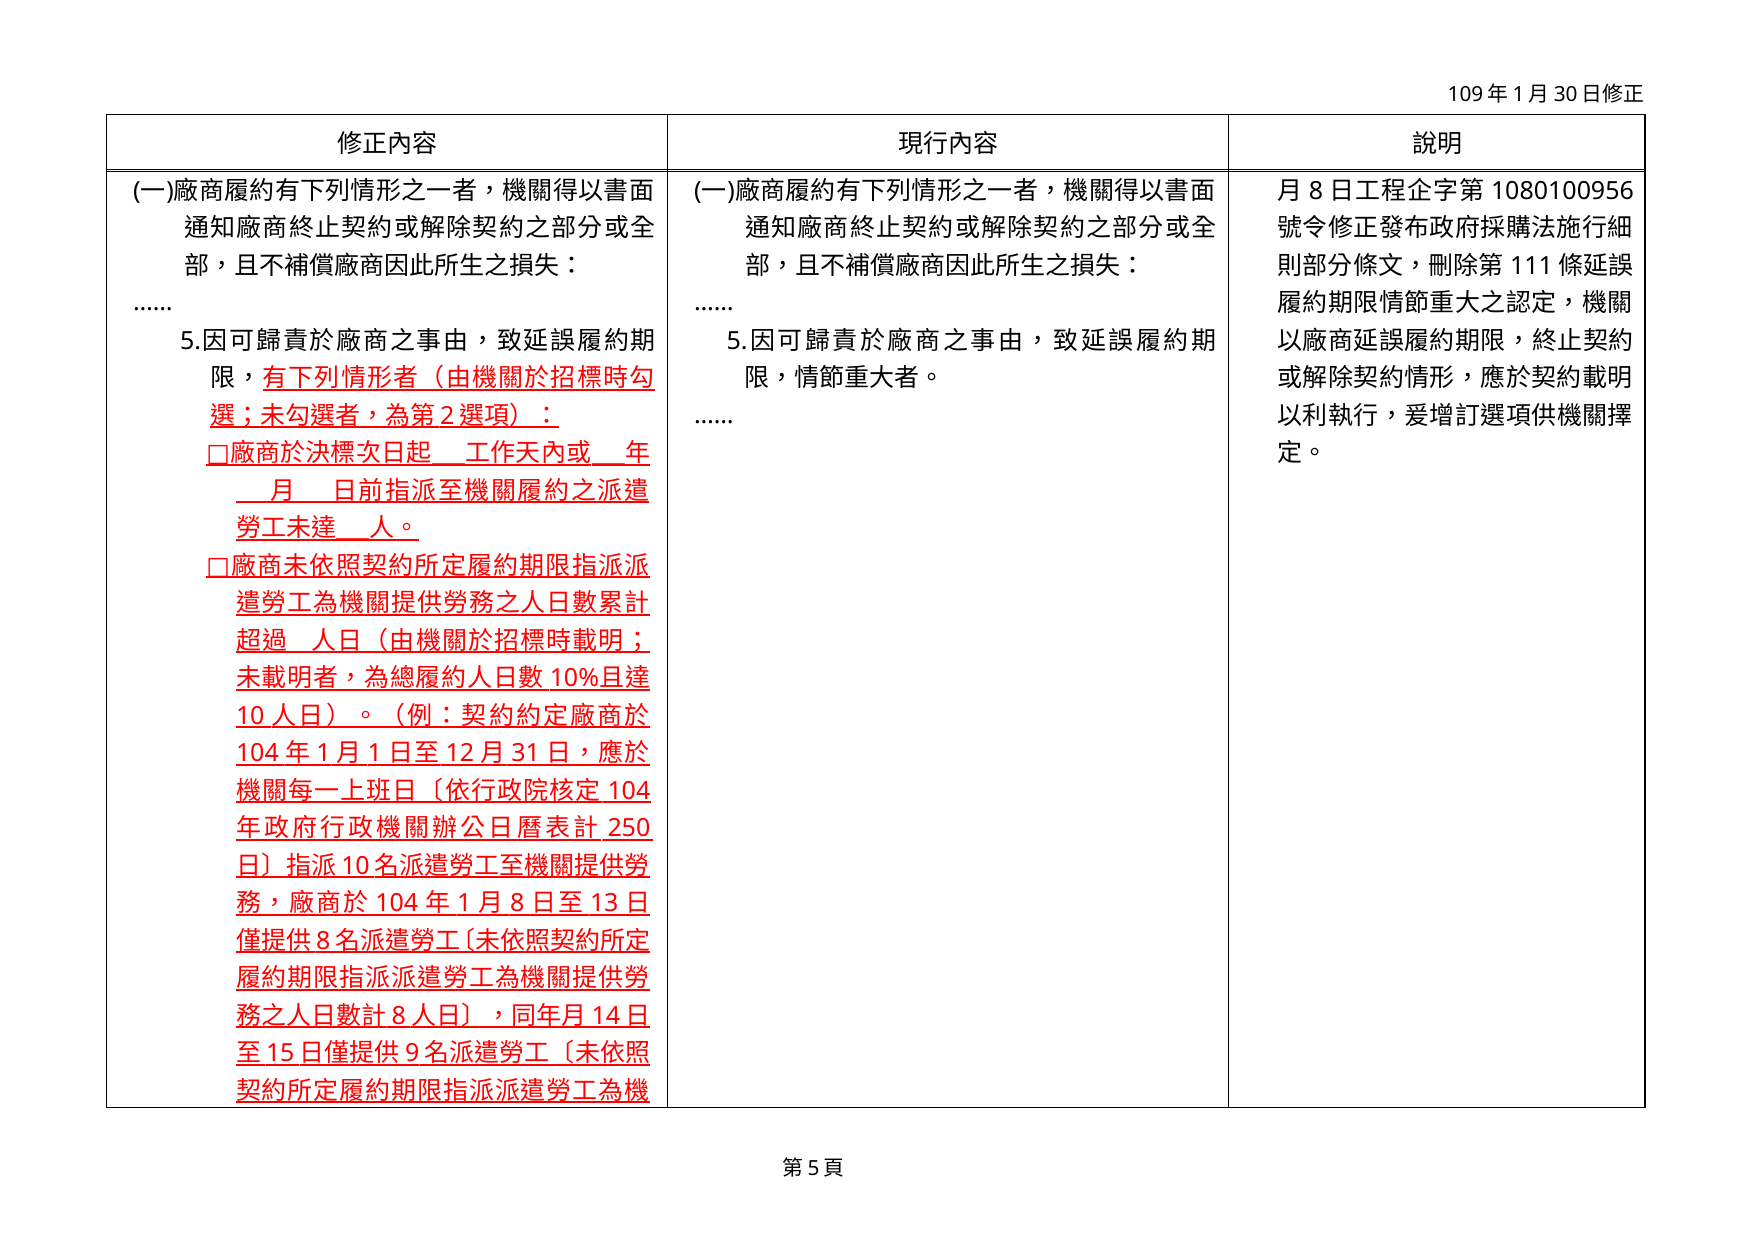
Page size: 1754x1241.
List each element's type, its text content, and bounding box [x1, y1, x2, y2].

table_header 說明 [1229, 115, 1644, 169]
table_cell (一)廠商履約有下列情形之一者，機關得以書面通知廠商終止契約或解除契約之部分或全部，且不補償廠商因此所生之損失： …… 5.因可歸責於廠商之事由，致延誤履約期限，情節重大者。 …… [668, 172, 1228, 1107]
table_header 修正內容 [107, 115, 667, 169]
table_cell 第１款第5目，本會108年11月8日工程企字第1080100956號令修正發布政府採購法施行細則部分條文，刪除第111條延誤履約期限情節重大之認定，機關以廠商延誤履約期限，終止契約或解除契約情形，應於契約載明以利執行，爰增訂選項供機關擇定。 第12款，參考108年5月22日總統華總一義字第10800049691號令修正公布政府採購法部分條文，其中第59條修正第2項規定：「違反前項規定者，機關得終止或解除契約，並將二倍之不正利益自契約價款中扣除。未能扣除者，通知廠商限期給付之。」爰予修正。 [1229, 172, 1644, 1107]
table_header 現行內容 [668, 115, 1228, 169]
table_cell (一)廠商履約有下列情形之一者，機關得以書面通知廠商終止契約或解除契約之部分或全部，且不補償廠商因此所生之損失： …… 5.因可歸責於廠商之事由，致延誤履約期限，有下列情形者（由機關於招標時勾選；未勾選者，為第2選項）： □廠商於決標次日起___工作天內或___年___月___日前指派至機關履約之派遣勞工未達___人。 □廠商未依照契約所定履約期限指派派遣勞工為機關提供勞務之人日數累計超過__人日（由機關於招標時載明；未載明者，為總履約人日數10%且達10人日）。（例：契約約定廠商於104年1月1日至12月31日，應於機關每一上班日〔依行政院核定104年政府行政機關辦公日曆表計250日〕指派10名派遣勞工至機關提供勞務，廠商於104年1月8日至13日僅提供8名派遣勞工〔未依照契約所定履約期限指派派遣勞工為機關提供勞務之人日數計8人日〕，同年月14日至15日僅提供9名派遣勞工〔未依照契約所定履約期限指派派遣勞工為機 [107, 172, 667, 1107]
